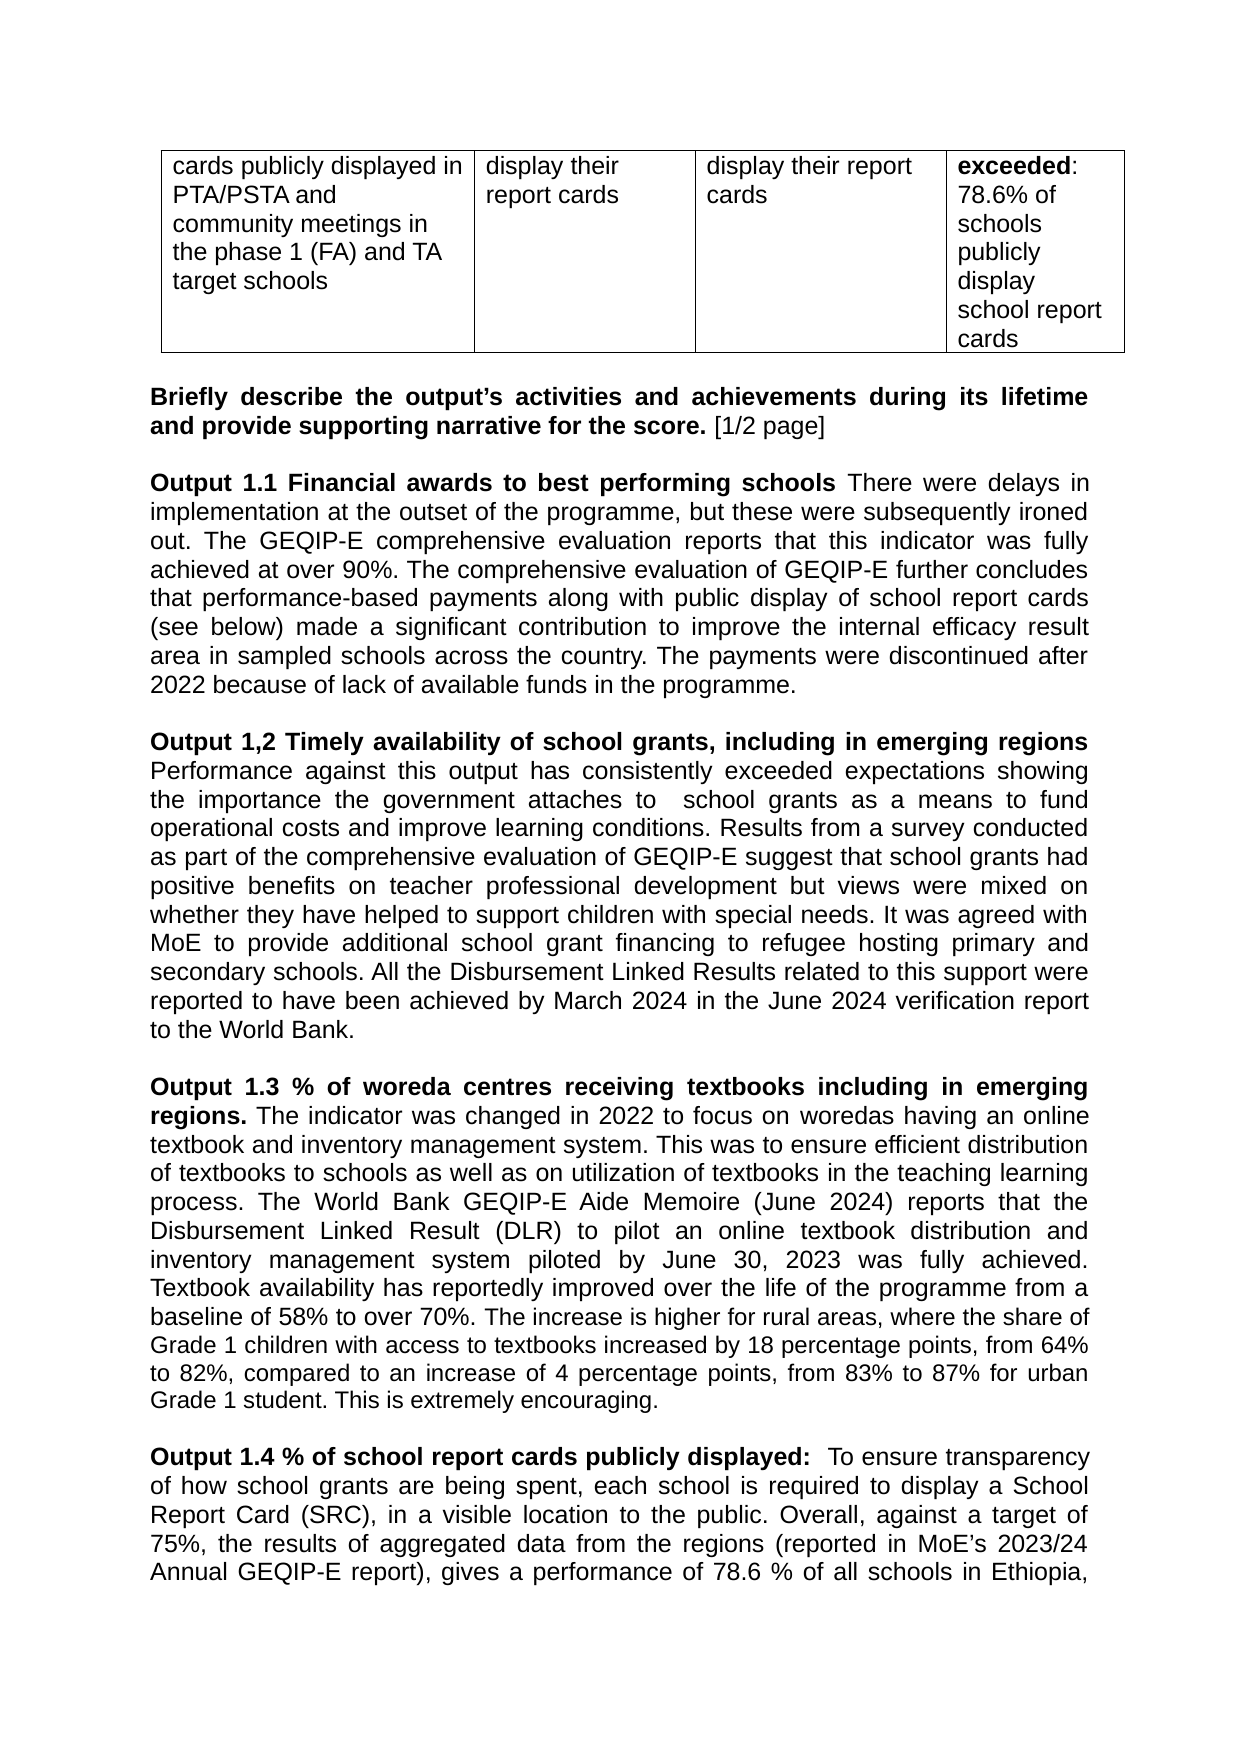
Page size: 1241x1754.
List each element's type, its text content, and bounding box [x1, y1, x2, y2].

table_cell exceeded: 78.6% of schools publicly display school report cards [947, 151, 1124, 352]
text Output 1.1 Financial awards to best performing schools There were delays in implementation at the outset of the programme, but these were subsequently ironed out. The GEQIP-E comprehensive evaluation reports that this indicator was fully achieved at over 90%. The comprehensive evaluation of GEQIP-E further concludes that performance-based payments along with public display of school report cards (see below) made a significant contribution to improve the internal efficacy result area in sampled schools across the country. The payments were discontinued after 2022 because of lack of available funds in the programme. [150, 468, 1090, 698]
table_cell cards publicly displayed in PTA/PSTA and community meetings in the phase 1 (FA) and TA target schools [162, 151, 474, 352]
text Briefly describe the output’s activities and achievements during its lifetime and provide supporting narrative for the score. [1/2 page] [150, 382, 1090, 439]
table_cell display their report cards [696, 151, 946, 352]
text Output 1.3 % of woreda centres receiving textbooks including in emerging regions. The indicator was changed in 2022 to focus on woredas having an online textbook and inventory management system. This was to ensure efficient distribution of textbooks to schools as well as on utilization of textbooks in the teaching learning process. The World Bank GEQIP-E Aide Memoire (June 2024) reports that the Disbursement Linked Result (DLR) to pilot an online textbook distribution and inventory management system piloted by June 30, 2023 was fully achieved. Textbook availability has reportedly improved over the life of the programme from a baseline of 58% to over 70%. The increase is higher for rural areas, where the share of Grade 1 children with access to textbooks increased by 18 percentage points, from 64% to 82%, compared to an increase of 4 percentage points, from 83% to 87% for urban Grade 1 student. This is extremely encouraging. [150, 1072, 1090, 1414]
table_cell display their report cards [475, 151, 695, 352]
text Output 1.4 % of school report cards publicly displayed: To ensure transparency of how school grants are being spent, each school is required to display a School Report Card (SRC), in a visible location to the public. Overall, against a target of 75%, the results of aggregated data from the regions (reported in MoE’s 2023/24 Annual GEQIP-E report), gives a performance of 78.6 % of all schools in Ethiopia, [150, 1442, 1090, 1586]
text Output 1,2 Timely availability of school grants, including in emerging regions Performance against this output has consistently exceeded expectations showing the importance the government attaches to school grants as a means to fund operational costs and improve learning conditions. Results from a survey conducted as part of the comprehensive evaluation of GEQIP-E suggest that school grants had positive benefits on teacher professional development but views were mixed on whether they have helped to support children with special needs. It was agreed with MoE to provide additional school grant financing to refugee hosting primary and secondary schools. All the Disbursement Linked Results related to this support were reported to have been achieved by March 2024 in the June 2024 verification report to the World Bank. [150, 727, 1090, 1043]
